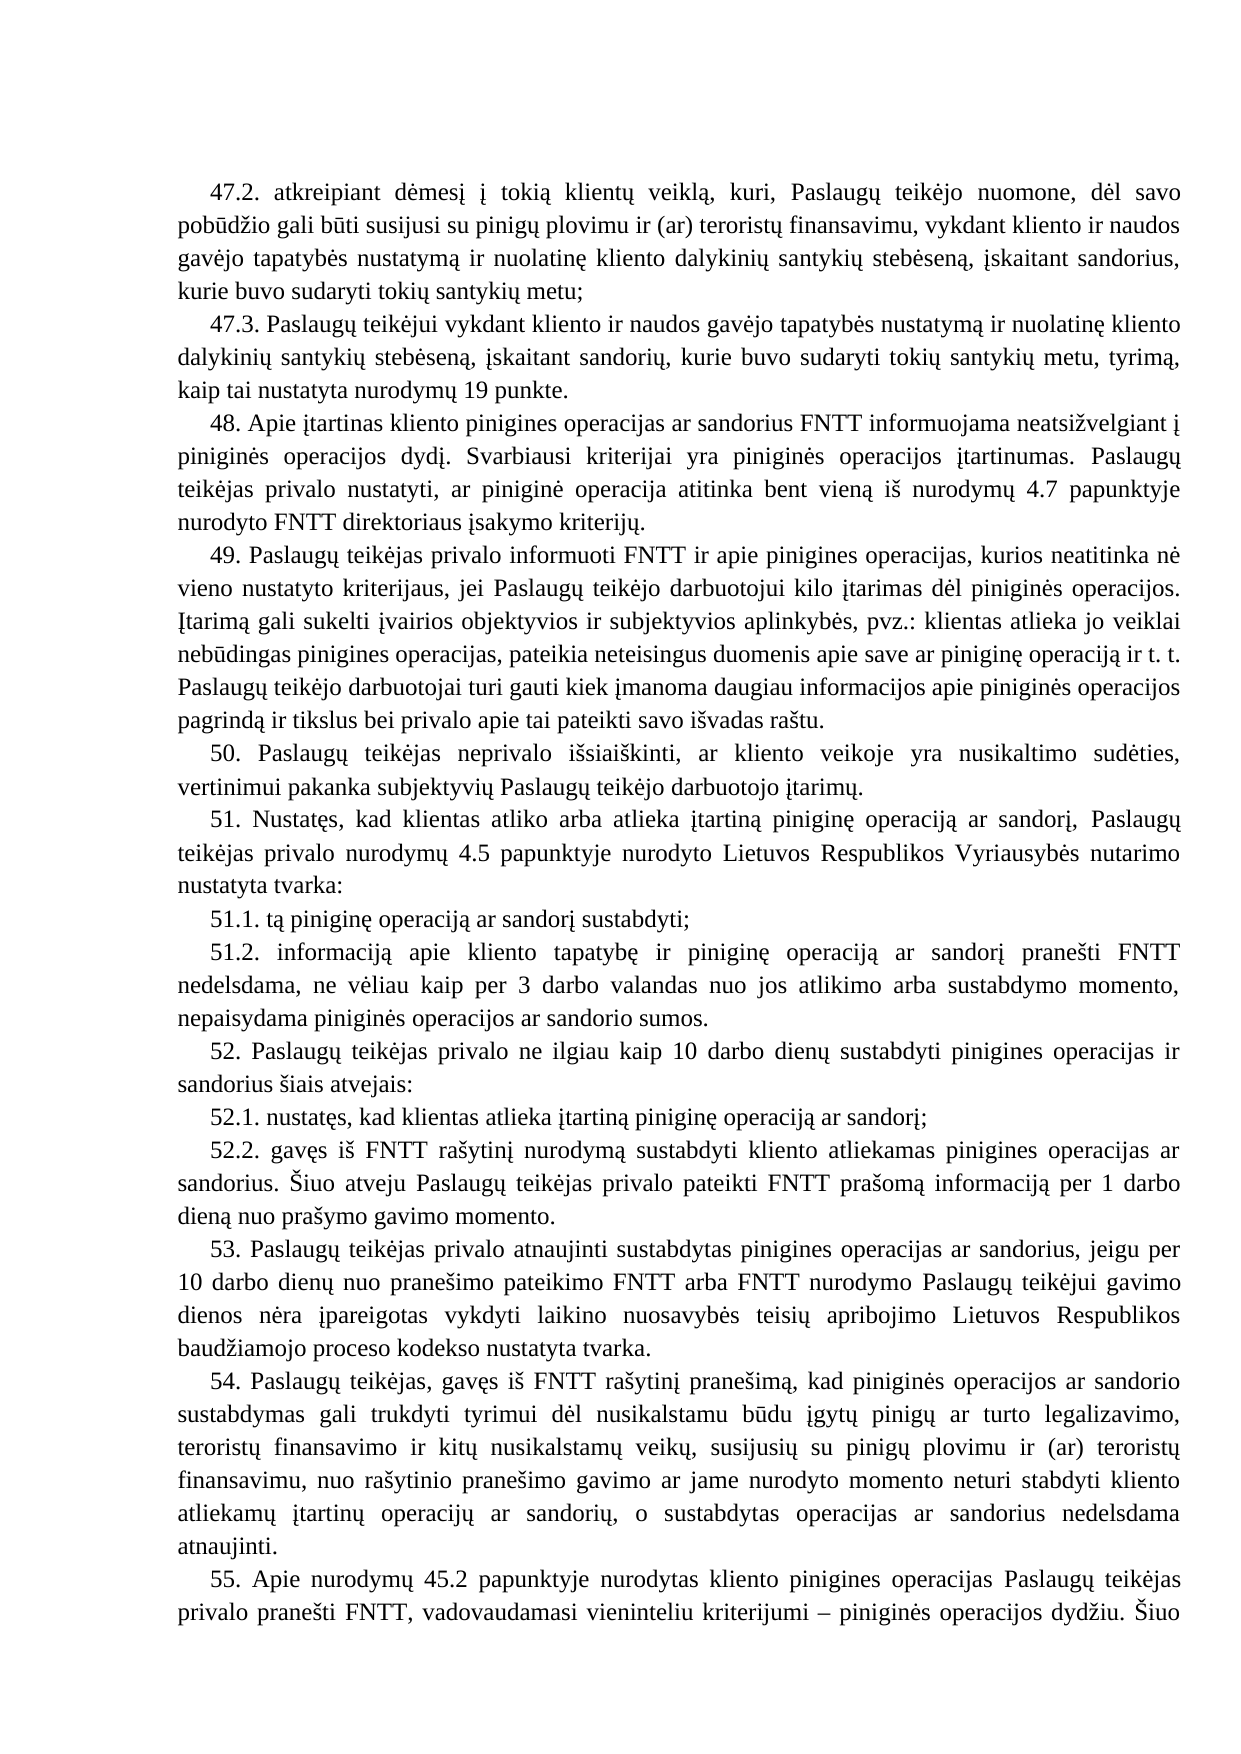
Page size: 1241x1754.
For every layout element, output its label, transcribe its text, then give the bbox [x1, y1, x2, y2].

text 54. Paslaugų teikėjas, gavęs iš FNTT rašytinį pranešimą, kad piniginės operacijos ar sandorio sustabdymas gali trukdyti tyrimui dėl nusikalstamu būdu įgytų pinigų ar turto legalizavimo, teroristų finansavimo ir kitų nusikalstamų veikų, susijusių su pinigų plovimu ir (ar) teroristų finansavimu, nuo rašytinio pranešimo gavimo ar jame nurodyto momento neturi stabdyti kliento atliekamų įtartinų operacijų ar sandorių, o sustabdytas operacijas ar sandorius nedelsdama atnaujinti. [177, 1366, 1181, 1560]
text 52.1. nustatęs, kad klientas atlieka įtartiną piniginę operaciją ar sandorį; [177, 1102, 1181, 1131]
text 52. Paslaugų teikėjas privalo ne ilgiau kaip 10 darbo dienų sustabdyti pinigines operacijas ir sandorius šiais atvejais: [177, 1036, 1181, 1097]
text 50. Paslaugų teikėjas neprivalo išsiaiškinti, ar kliento veikoje yra nusikaltimo sudėties, vertinimui pakanka subjektyvių Paslaugų teikėjo darbuotojo įtarimų. [177, 738, 1181, 800]
text 51. Nustatęs, kad klientas atliko arba atlieka įtartiną piniginę operaciją ar sandorį, Paslaugų teikėjas privalo nurodymų 4.5 papunktyje nurodyto Lietuvos Respublikos Vyriausybės nutarimo nustatyta tvarka: [177, 804, 1181, 899]
text 49. Paslaugų teikėjas privalo informuoti FNTT ir apie pinigines operacijas, kurios neatitinka nė vieno nustatyto kriterijaus, jei Paslaugų teikėjo darbuotojui kilo įtarimas dėl piniginės operacijos. Įtarimą gali sukelti įvairios objektyvios ir subjektyvios aplinkybės, pvz.: klientas atlieka jo veiklai nebūdingas pinigines operacijas, pateikia neteisingus duomenis apie save ar piniginę operaciją ir t. t. Paslaugų teikėjo darbuotojai turi gauti kiek įmanoma daugiau informacijos apie piniginės operacijos pagrindą ir tikslus bei privalo apie tai pateikti savo išvadas raštu. [177, 540, 1181, 734]
text 51.2. informaciją apie kliento tapatybę ir piniginę operaciją ar sandorį pranešti FNTT nedelsdama, ne vėliau kaip per 3 darbo valandas nuo jos atlikimo arba sustabdymo momento, nepaisydama piniginės operacijos ar sandorio sumos. [177, 937, 1181, 1031]
text 47.3. Paslaugų teikėjui vykdant kliento ir naudos gavėjo tapatybės nustatymą ir nuolatinę kliento dalykinių santykių stebėseną, įskaitant sandorių, kurie buvo sudaryti tokių santykių metu, tyrimą, kaip tai nustatyta nurodymų 19 punkte. [177, 309, 1181, 404]
text 53. Paslaugų teikėjas privalo atnaujinti sustabdytas pinigines operacijas ar sandorius, jeigu per 10 darbo dienų nuo pranešimo pateikimo FNTT arba FNTT nurodymo Paslaugų teikėjui gavimo dienos nėra įpareigotas vykdyti laikino nuosavybės teisių apribojimo Lietuvos Respublikos baudžiamojo proceso kodekso nustatyta tvarka. [177, 1234, 1181, 1362]
text 47.2. atkreipiant dėmesį į tokią klientų veiklą, kuri, Paslaugų teikėjo nuomone, dėl savo pobūdžio gali būti susijusi su pinigų plovimu ir (ar) teroristų finansavimu, vykdant kliento ir naudos gavėjo tapatybės nustatymą ir nuolatinę kliento dalykinių santykių stebėseną, įskaitant sandorius, kurie buvo sudaryti tokių santykių metu; [177, 177, 1181, 305]
text 48. Apie įtartinas kliento pinigines operacijas ar sandorius FNTT informuojama neatsižvelgiant į piniginės operacijos dydį. Svarbiausi kriterijai yra piniginės operacijos įtartinumas. Paslaugų teikėjas privalo nustatyti, ar piniginė operacija atitinka bent vieną iš nurodymų 4.7 papunktyje nurodyto FNTT direktoriaus įsakymo kriterijų. [177, 408, 1181, 536]
text 51.1. tą piniginę operaciją ar sandorį sustabdyti; [177, 904, 1181, 932]
text 52.2. gavęs iš FNTT rašytinį nurodymą sustabdyti kliento atliekamas pinigines operacijas ar sandorius. Šiuo atveju Paslaugų teikėjas privalo pateikti FNTT prašomą informaciją per 1 darbo dieną nuo prašymo gavimo momento. [177, 1135, 1181, 1229]
text 55. Apie nurodymų 45.2 papunktyje nurodytas kliento pinigines operacijas Paslaugų teikėjas privalo pranešti FNTT, vadovaudamasi vieninteliu kriterijumi – piniginės operacijos dydžiu. Šiuo [177, 1564, 1181, 1626]
